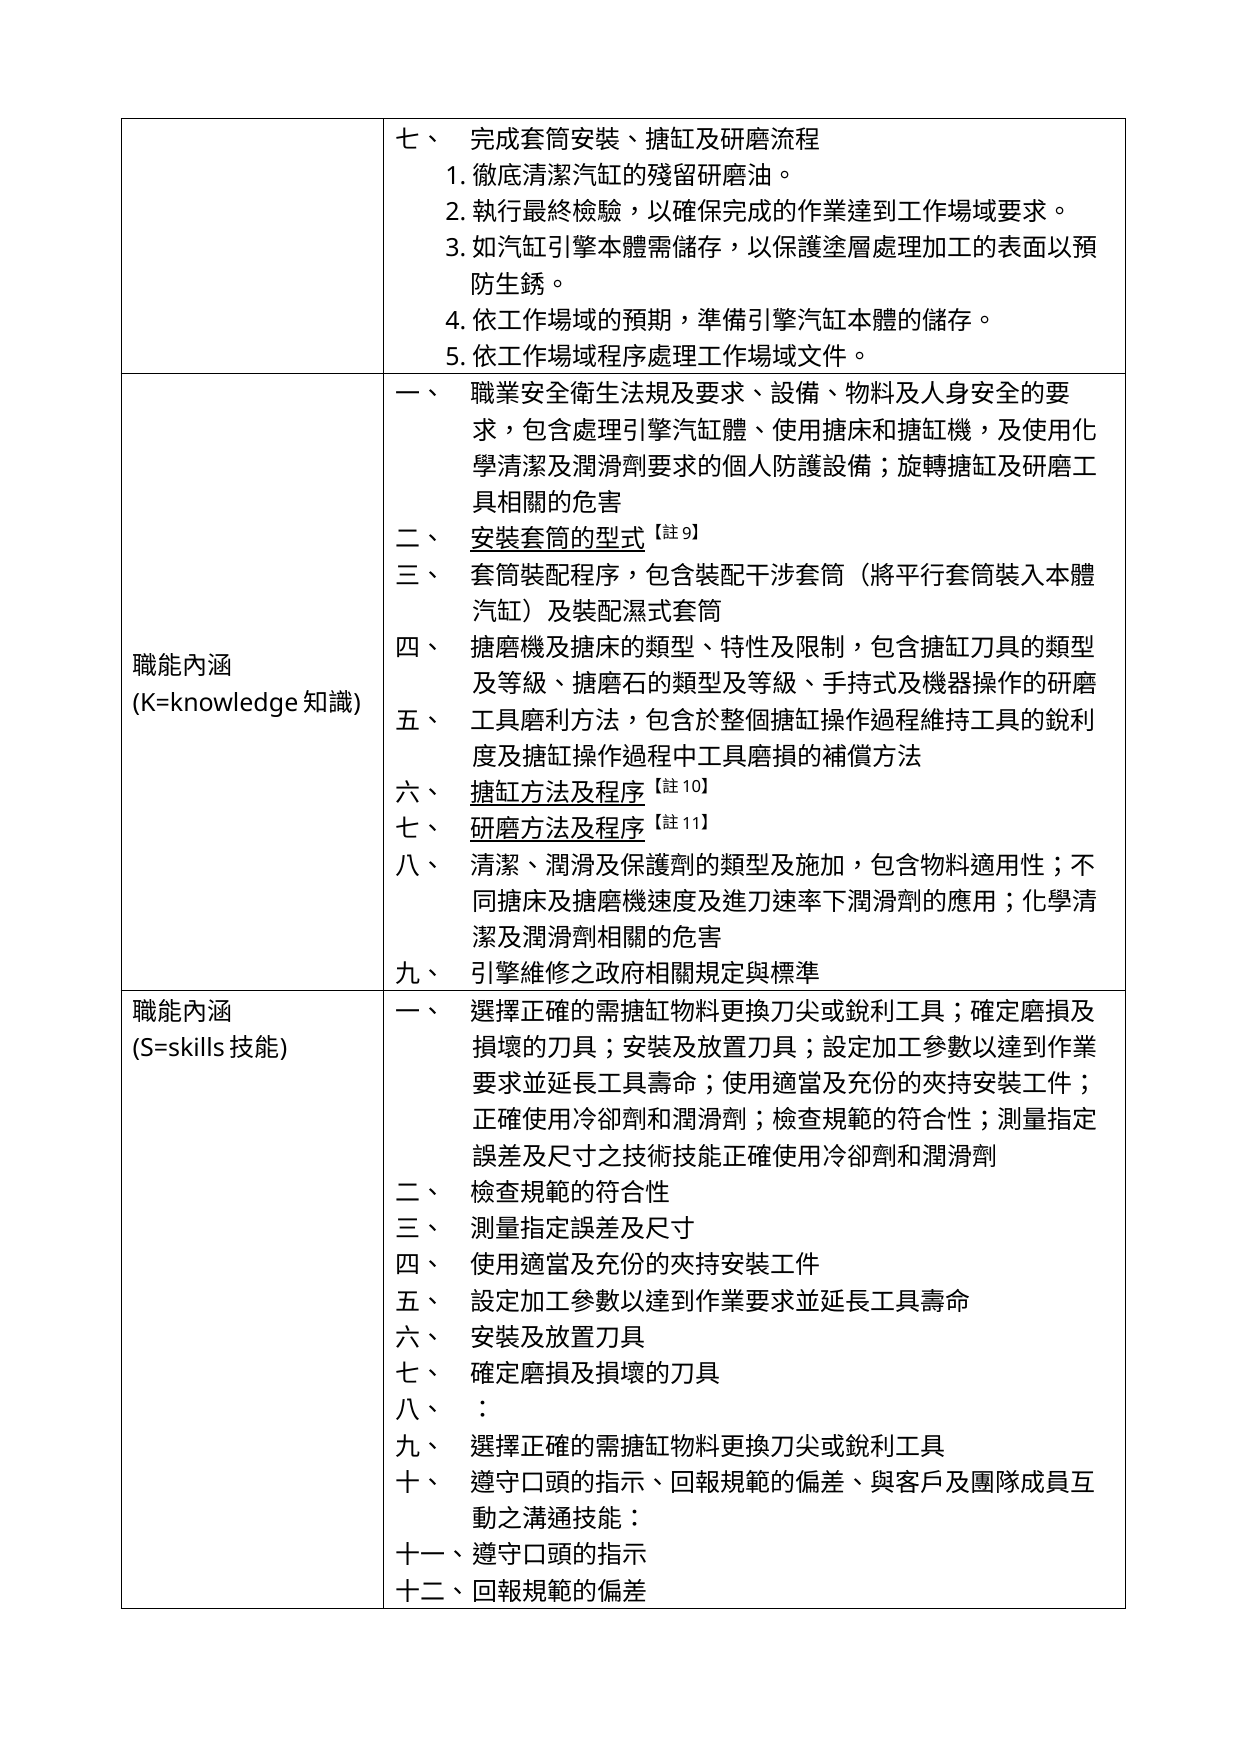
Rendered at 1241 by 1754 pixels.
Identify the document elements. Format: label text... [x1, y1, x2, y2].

table_cell 職能內涵 (K=knowledge知識) [122, 374, 383, 990]
table_cell 職業安全衛生法規及要求、設備、物料及人身安全的要求，包含處理引擎汽缸體、使用搪床和搪缸機，及使用化學清潔及潤滑劑要求的個人防護設備；旋轉搪缸及研磨工具相關的危害 安裝套筒的型式【註9】 套筒裝配程序，包含裝配干涉套筒（將平行套筒裝入本體汽缸）及裝配濕式套筒 搪磨機及搪床的類型、特性及限制，包含搪缸刀具的類型及等級、搪磨石的類型及等級、手持式及機器操作的研磨 工具磨利方法，包含於整個搪缸操作過程維持工具的銳利度及搪缸操作過程中工具磨損的補償方法 搪缸方法及程序【註10】 研磨方法及程序【註11】 清潔、潤滑及保護劑的類型及施加，包含物料適用性；不同搪床及搪磨機速度及進刀速率下潤滑劑的應用；化學清潔及潤滑劑相關的危害 引擎維修之政府相關規定與標準 [384, 374, 1125, 990]
table_cell 準備搪缸 確認工作場域說明【註1】以決定實施方法、工作流程及相關設備等規劃。 取得資訊【註2】，分析程序及方法並選擇裝配套筒及引擎本體的搪缸及研磨。 檢查並準備作業所需的工具和測量設備【註3】。 於整個作業過程遵守安全作業程序、職業安全衛生【註4】及環境要求【註5】。 執行搪缸的測量【註6】及/或校驗。 完成引擎汽缸體搪缸的準備工作【註7】。 備妥搪床【註8】以安裝汽缸體或汽缸筒。 放妥汽缸體，穩固夾持並設定限位止檔。 進行搪缸 以不損及元件或系統的方式執行搪缸。 以儀器檢查與測量汽缸以確保符合規格的要求。 依要求的規格及研磨誤差完成搪缸操作。 準備安裝汽缸體套筒 選擇、檢查並準備套筒安裝所需的工具及設備。 確定套筒安裝的測量或校驗要求，並選擇需要的套筒。 完成引擎汽缸體套筒安裝的準備工作。 於引擎汽缸體安裝套筒 以不損及元件或系統的方式執行套筒安裝。 執行測量以確保符合規格要求。 依要求的規格及研磨誤差完成搪缸操作。 完成汽缸的研磨操作準備 選擇、檢查並準備研磨所需的工具及設備。 決定研磨的測量及/或校驗要求。 清潔搪缸汽缸的殘留物及切屑，使用適當的清潔材料清潔元件。 備妥搪磨機以安裝汽缸體或汽缸筒。 放妥並穩固夾持汽缸，設定研磨行程。 選擇搪磨石並設定速度以達到要求的加工及交叉線。 研磨汽缸 以正確的速度及速率研磨汽缸以達到要求的加工且不得導致損及元件或系統。 以儀器檢查/測量元件以確保符合規格的要求。 依規格完成研磨作業，確保達到活塞及搪缸間隙。 完成套筒安裝、搪缸及研磨流程 徹底清潔汽缸的殘留研磨油。 執行最終檢驗，以確保完成的作業達到工作場域要求。 如汽缸引擎本體需儲存，以保護塗層處理加工的表面以預防生銹。 依工作場域的預期，準備引擎汽缸本體的儲存。 依工作場域程序處理工作場域文件。 [384, 119, 1125, 373]
table_cell 選擇正確的需搪缸物料更換刀尖或銳利工具；確定磨損及損壞的刀具；安裝及放置刀具；設定加工參數以達到作業要求並延長工具壽命；使用適當及充份的夾持安裝工件；正確使用冷卻劑和潤滑劑；檢查規範的符合性；測量指定誤差及尺寸之技術技能正確使用冷卻劑和潤滑劑 檢查規範的符合性 測量指定誤差及尺寸 使用適當及充份的夾持安裝工件 設定加工參數以達到作業要求並延長工具壽命 安裝及放置刀具 確定磨損及損壞的刀具 ： 選擇正確的需搪缸物料更換刀尖或銳利工具 遵守口頭的指示、回報規範的偏差、與客戶及團隊成員互動之溝通技能： 遵守口頭的指示 回報規範的偏差 與客戶及團隊成員互動 閱讀和解釋常規工作指導、規範、圖紙及標準作業程序；識別並分析技術資訊及瞭解品質程序之讀寫技能： 閱讀和解釋常規工作指導、規範、圖紙及標準作業程序 識別並分析技術資訊 瞭解品質程序 運用數學概念及技術的計算技能：，包含 計算時間、 評估誤差、 應用精確的測量、 計算物料要求及 建立品質檢查 找出、解釋並應用工作場域政策及程序（製造商/元件供應商程序）；確認並避免規劃及日程之問題；預防時間及物料浪費；組織工作和規劃流程之問題解決技能預防時間及物料浪費 組織工作和規劃流程 確認並避免規劃及日程之問題，包括製造商/元件供應商程序 政策及程序所： 找出、解釋並應用工作場 選擇並使用適當的設備、物料、流程及程序；遵守工作場域文件（如：作業規範及操作程序）之自我管理技能文件，如作業規範及操作程序所： 選擇並使用適當的設備、物料、流程及程序 遵守工作場 運用通訊裝置及電腦設備以搜尋並蒐集支援物料的技術技能 [384, 991, 1125, 1607]
table_cell [122, 119, 383, 373]
table_cell 職能內涵 (S=skills技能) [122, 991, 383, 1607]
